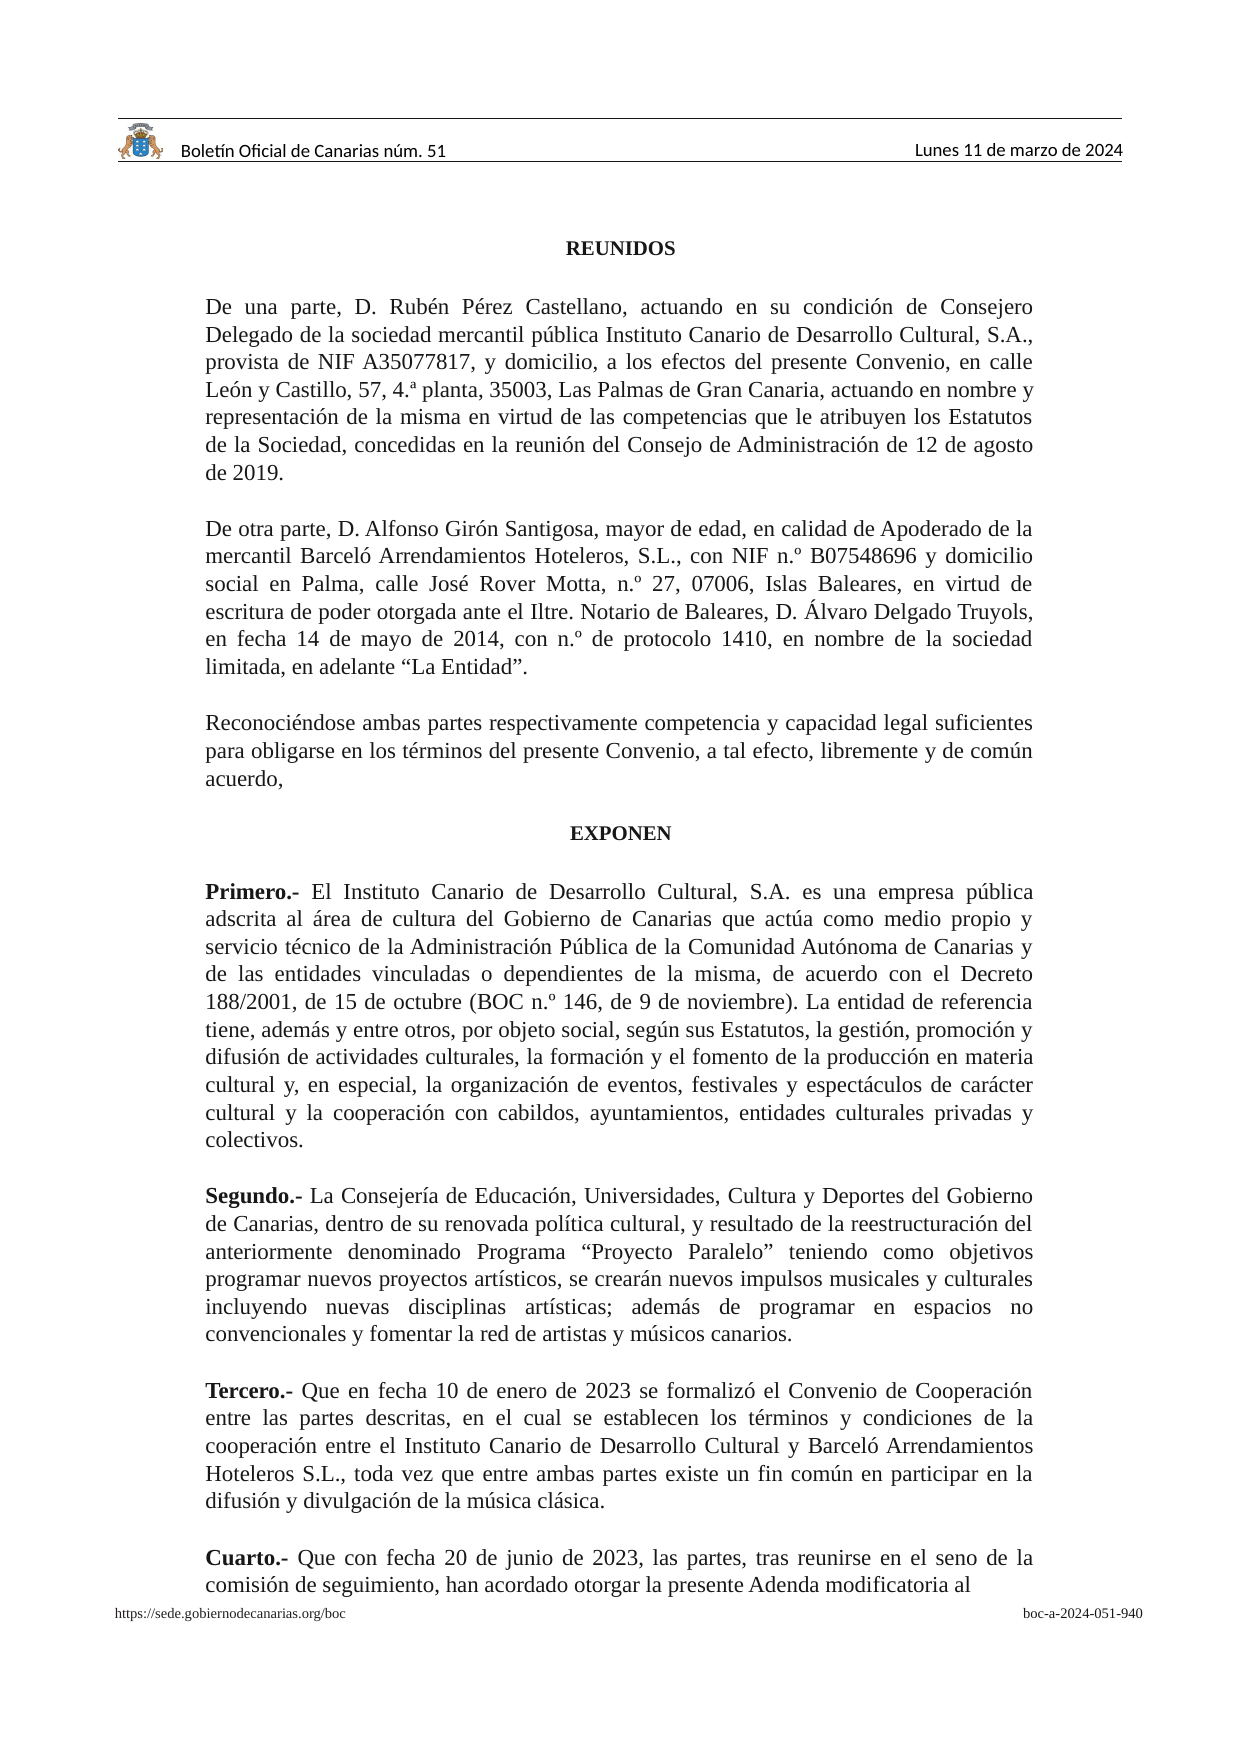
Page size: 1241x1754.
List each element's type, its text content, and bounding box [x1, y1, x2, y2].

subtitle REUNIDOS [207, 236, 1034, 260]
subtitle EXPONEN [207, 821, 1034, 845]
text Cuarto.- Que con fecha 20 de junio de 2023, las partes, tras reunirse en el seno de la comisión de seguimiento, han acordado otorgar la presente Adenda modificatoria al [205, 1544, 1034, 1598]
text Primero.- El Instituto Canario de Desarrollo Cultural, S.A. es una empresa pública adscrita al área de cultura del Gobierno de Canarias que actúa como medio propio y servicio técnico de la Administración Pública de la Comunidad Autónoma de Canarias y de las entidades vinculadas o dependientes de la misma, de acuerdo con el Decreto 188/2001, de 15 de octubre (BOC n.º 146, de 9 de noviembre). La entidad de referencia tiene, además y entre otros, por objeto social, según sus Estatutos, la gestión, promoción y difusión de actividades culturales, la formación y el fomento de la producción en materia cultural y, en especial, la organización de eventos, festivales y espectáculos de carácter cultural y la cooperación con cabildos, ayuntamientos, entidades culturales privadas y colectivos. [205, 878, 1034, 1152]
text De una parte, D. Rubén Pérez Castellano, actuando en su condición de Consejero Delegado de la sociedad mercantil pública Instituto Canario de Desarrollo Cultural, S.A., provista de NIF A35077817, y domicilio, a los efectos del presente Convenio, en calle León y Castillo, 57, 4.ª planta, 35003, Las Palmas de Gran Canaria, actuando en nombre y representación de la misma en virtud de las competencias que le atribuyen los Estatutos de la Sociedad, concedidas en la reunión del Consejo de Administración de 12 de agosto de 2019. [205, 293, 1034, 485]
text Reconociéndose ambas partes respectivamente competencia y capacidad legal suficientes para obligarse en los términos del presente Convenio, a tal efecto, libremente y de común acuerdo, [205, 709, 1034, 791]
text Tercero.- Que en fecha 10 de enero de 2023 se formalizó el Convenio de Cooperación entre las partes descritas, en el cual se establecen los términos y condiciones de la cooperación entre el Instituto Canario de Desarrollo Cultural y Barceló Arrendamientos Hoteleros S.L., toda vez que entre ambas partes existe un fin común en participar en la difusión y divulgación de la música clásica. [205, 1377, 1034, 1514]
text Segundo.- La Consejería de Educación, Universidades, Cultura y Deportes del Gobierno de Canarias, dentro de su renovada política cultural, y resultado de la reestructuración del anteriormente denominado Programa “Proyecto Paralelo” teniendo como objetivos programar nuevos proyectos artísticos, se crearán nuevos impulsos musicales y culturales incluyendo nuevas disciplinas artísticas; además de programar en espacios no convencionales y fomentar la red de artistas y músicos canarios. [205, 1182, 1034, 1347]
text De otra parte, D. Alfonso Girón Santigosa, mayor de edad, en calidad de Apoderado de la mercantil Barceló Arrendamientos Hoteleros, S.L., con NIF n.º B07548696 y domicilio social en Palma, calle José Rover Motta, n.º 27, 07006, Islas Baleares, en virtud de escritura de poder otorgada ante el Iltre. Notario de Baleares, D. Álvaro Delgado Truyols, en fecha 14 de mayo de 2014, con n.º de protocolo 1410, en nombre de la sociedad limitada, en adelante “La Entidad”. [205, 515, 1034, 679]
